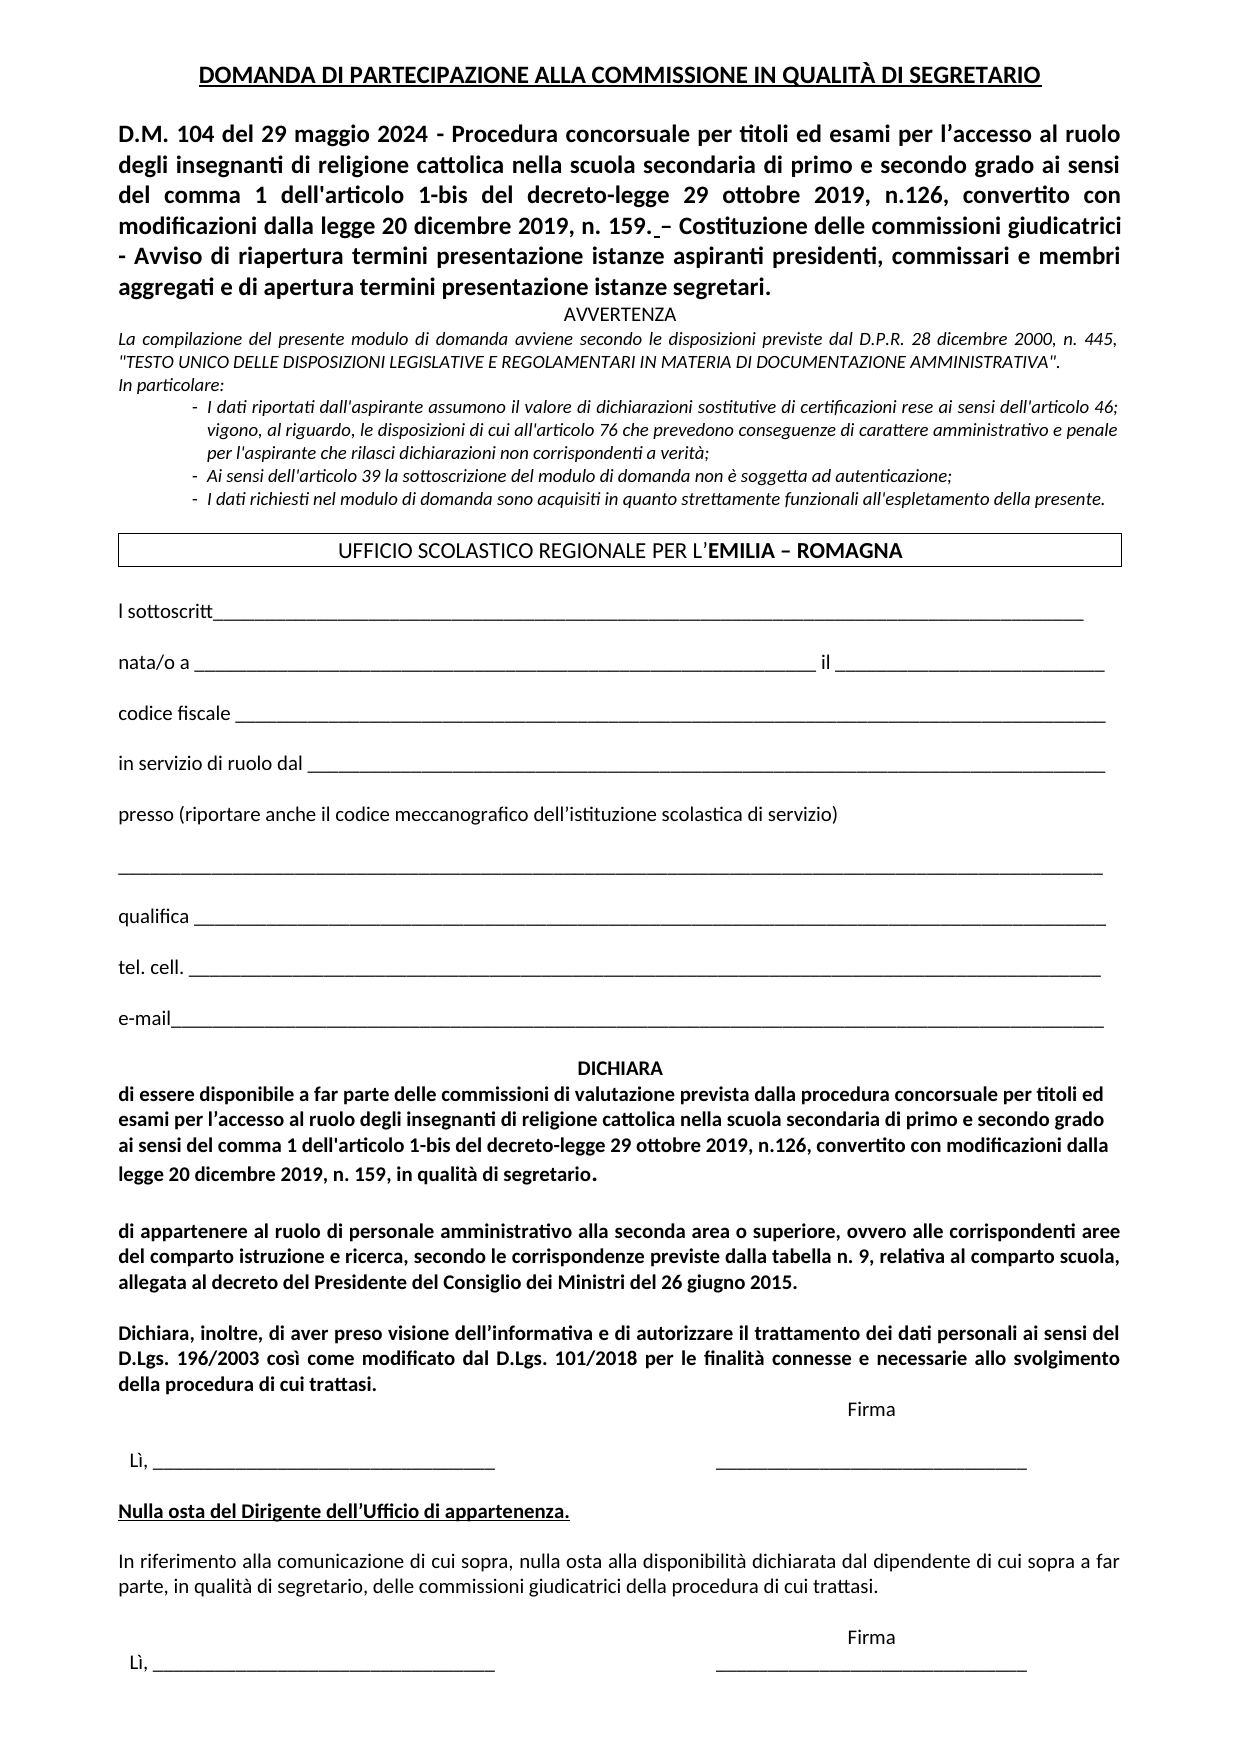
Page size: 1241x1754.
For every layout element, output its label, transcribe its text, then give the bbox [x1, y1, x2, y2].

table_header Lì, _________________________________ [118, 1624, 621, 1675]
text codice fiscale ____________________________________________________________________________________ [118, 700, 1122, 725]
text di essere disponibile a far parte delle commissioni di valutazione prevista dalla procedura concorsuale per titoli ed esami per l’accesso al ruolo degli insegnanti di religione cattolica nella scuola secondaria di primo e secondo grado ai sensi del comma 1 dell'articolo 1-bis del decreto-legge 29 ottobre 2019, n.126, convertito con modificazioni dalla legge 20 dicembre 2019, n. 159, in qualità di segretario. [118, 1081, 1122, 1188]
text in servizio di ruolo dal _____________________________________________________________________________ [118, 751, 1122, 776]
list Ai sensi dell'articolo 39 la sottoscrizione del modulo di domanda non è soggetta ad autenticazione; [192, 464, 1122, 487]
text DICHIARA [118, 1056, 1122, 1081]
text e-mail__________________________________________________________________________________________ [118, 1005, 1122, 1030]
text D.M. 104 del 29 maggio 2024 - Procedura concorsuale per titoli ed esami per l’accesso al ruolo degli insegnanti di religione cattolica nella scuola secondaria di primo e secondo grado ai sensi del comma 1 dell'articolo 1-bis del decreto-legge 29 ottobre 2019, n.126, convertito con modificazioni dalla legge 20 dicembre 2019, n. 159. – Costituzione delle commissioni giudicatrici - Avviso di riapertura termini presentazione istanze aspiranti presidenti, commissari e membri aggregati e di apertura termini presentazione istanze segretari. [118, 118, 1122, 302]
table_header Lì, _________________________________ [118, 1396, 621, 1472]
text Dichiara, inoltre, di aver preso visione dell’informativa e di autorizzare il trattamento dei dati personali ai sensi del D.Lgs. 196/2003 così come modificato dal D.Lgs. 101/2018 per le finalità connesse e necessarie allo svolgimento della procedura di cui trattasi. [118, 1320, 1122, 1396]
text DOMANDA DI PARTECIPAZIONE ALLA COMMISSIONE IN QUALITÀ DI SEGRETARIO [118, 59, 1122, 90]
text qualifica ________________________________________________________________________________________ [118, 903, 1122, 928]
text La compilazione del presente modulo di domanda avviene secondo le disposizioni previste dal D.P.R. 28 dicembre 2000, n. 445, "TESTO UNICO DELLE DISPOSIZIONI LEGISLATIVE E REGOLAMENTARI IN MATERIA DI DOCUMENTAZIONE AMMINISTRATIVA". [118, 327, 1122, 373]
text Nulla osta del Dirigente dell’Ufficio di appartenenza. [118, 1498, 1122, 1523]
text l sottoscritt____________________________________________________________________________________ [118, 598, 1122, 623]
list I dati richiesti nel modulo di domanda sono acquisiti in quanto strettamente funzionali all'espletamento della presente. [192, 487, 1122, 510]
table_header Firma ______________________________ [621, 1624, 1122, 1675]
text nata/o a ____________________________________________________________ il __________________________ [118, 649, 1122, 674]
text In riferimento alla comunicazione di cui sopra, nulla osta alla disponibilità dichiarata dal dipendente di cui sopra a far parte, in qualità di segretario, delle commissioni giudicatrici della procedura di cui trattasi. [118, 1548, 1122, 1599]
table_header Firma ______________________________ [621, 1396, 1122, 1472]
text UFFICIO SCOLASTICO REGIONALE PER L’EMILIA – ROMAGNA [119, 534, 1121, 566]
text di appartenere al ruolo di personale amministrativo alla seconda area o superiore, ovvero alle corrispondenti aree del comparto istruzione e ricerca, secondo le corrispondenze previste dalla tabella n. 9, relativa al comparto scuola, allegata al decreto del Presidente del Consiglio dei Ministri del 26 giugno 2015. [118, 1218, 1122, 1294]
text AVVERTENZA [118, 302, 1122, 327]
text presso (riportare anche il codice meccanografico dell’istituzione scolastica di servizio) _______________________________________________________________________________________________ [118, 801, 1122, 878]
text tel. cell. ________________________________________________________________________________________ [118, 954, 1122, 979]
text In particolare: [118, 373, 1122, 396]
list I dati riportati dall'aspirante assumono il valore di dichiarazioni sostitutive di certificazioni rese ai sensi dell'articolo 46; vigono, al riguardo, le disposizioni di cui all'articolo 76 che prevedono conseguenze di carattere amministrativo e penale per l'aspirante che rilasci dichiarazioni non corrispondenti a verità; [192, 396, 1122, 464]
